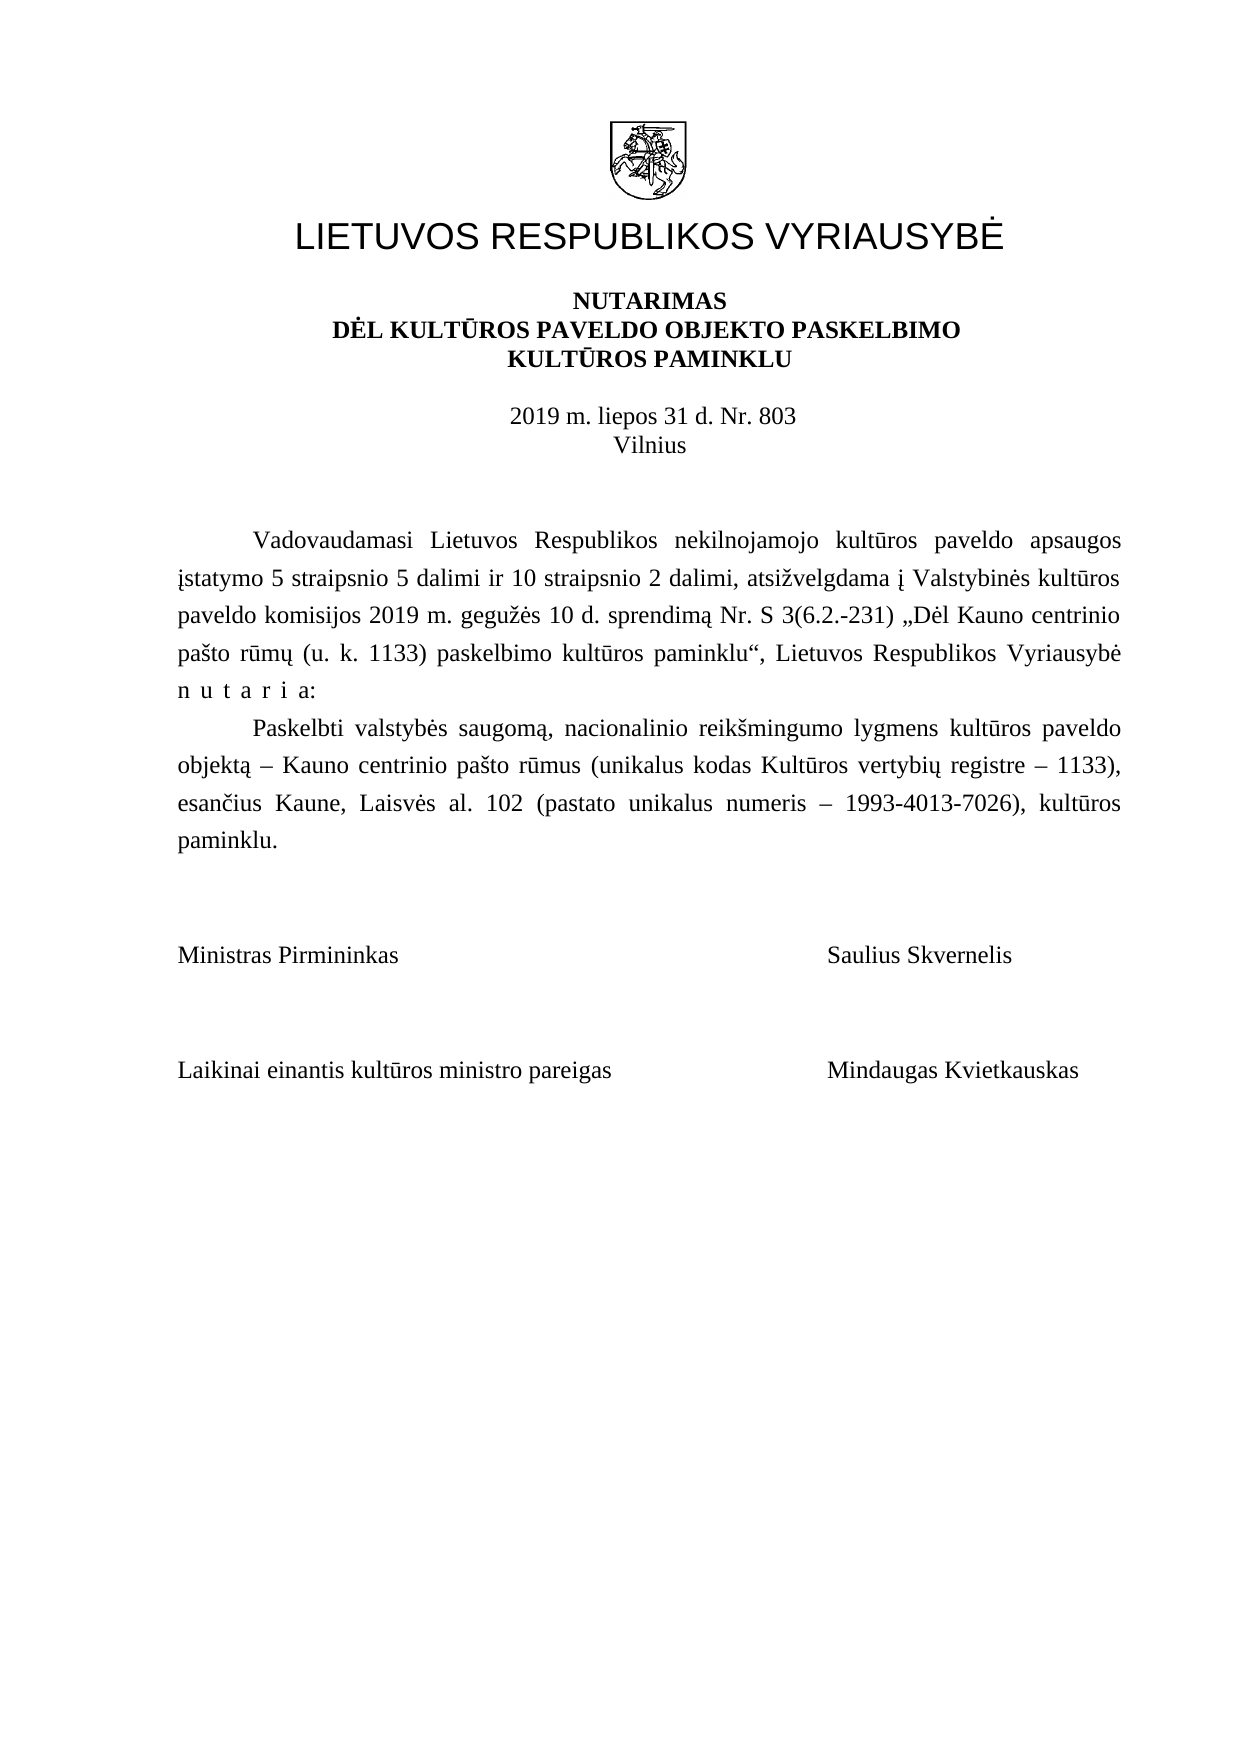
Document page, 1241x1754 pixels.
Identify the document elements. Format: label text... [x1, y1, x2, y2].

text Lietuvos Respublikos Vyriausybė [177, 214, 1122, 258]
text Paskelbti valstybės saugomą, nacionalinio reikšmingumo lygmens kultūros paveldo objektą – Kauno centrinio pašto rūmus (unikalus kodas Kultūros vertybių registre – 1133), esančius Kaune, Laisvės al. 102 (pastato unikalus numeris – 1993-4013-7026), kultūros paminklu. [177, 704, 1122, 854]
text Vilnius [177, 430, 1122, 459]
text Ministras Pirmininkas Saulius Skvernelis [177, 940, 1122, 969]
text nutarimas [177, 286, 1122, 315]
text DĖL KULTŪROS PAVELDO OBJEKTO PASKELBIMO [177, 315, 1122, 344]
text Vadovaudamasi Lietuvos Respublikos nekilnojamojo kultūros paveldo apsaugos įstatymo 5 straipsnio 5 dalimi ir 10 straipsnio 2 dalimi, atsižvelgdama į Valstybinės kultūros paveldo komisijos 2019 m. gegužės 10 d. sprendimą Nr. S 3(6.2.-231) „Dėl Kauno centrinio pašto rūmų (u. k. 1133) paskelbimo kultūros paminklu“, Lietuvos Respublikos Vyriausybė nutaria: [177, 516, 1122, 704]
text Laikinai einantis kultūros ministro pareigas Mindaugas Kvietkauskas [177, 1055, 1122, 1084]
text KULTŪROS PAMINKLU [177, 344, 1122, 373]
text 2019 m. liepos 31 d. Nr. 803 [177, 401, 1122, 430]
